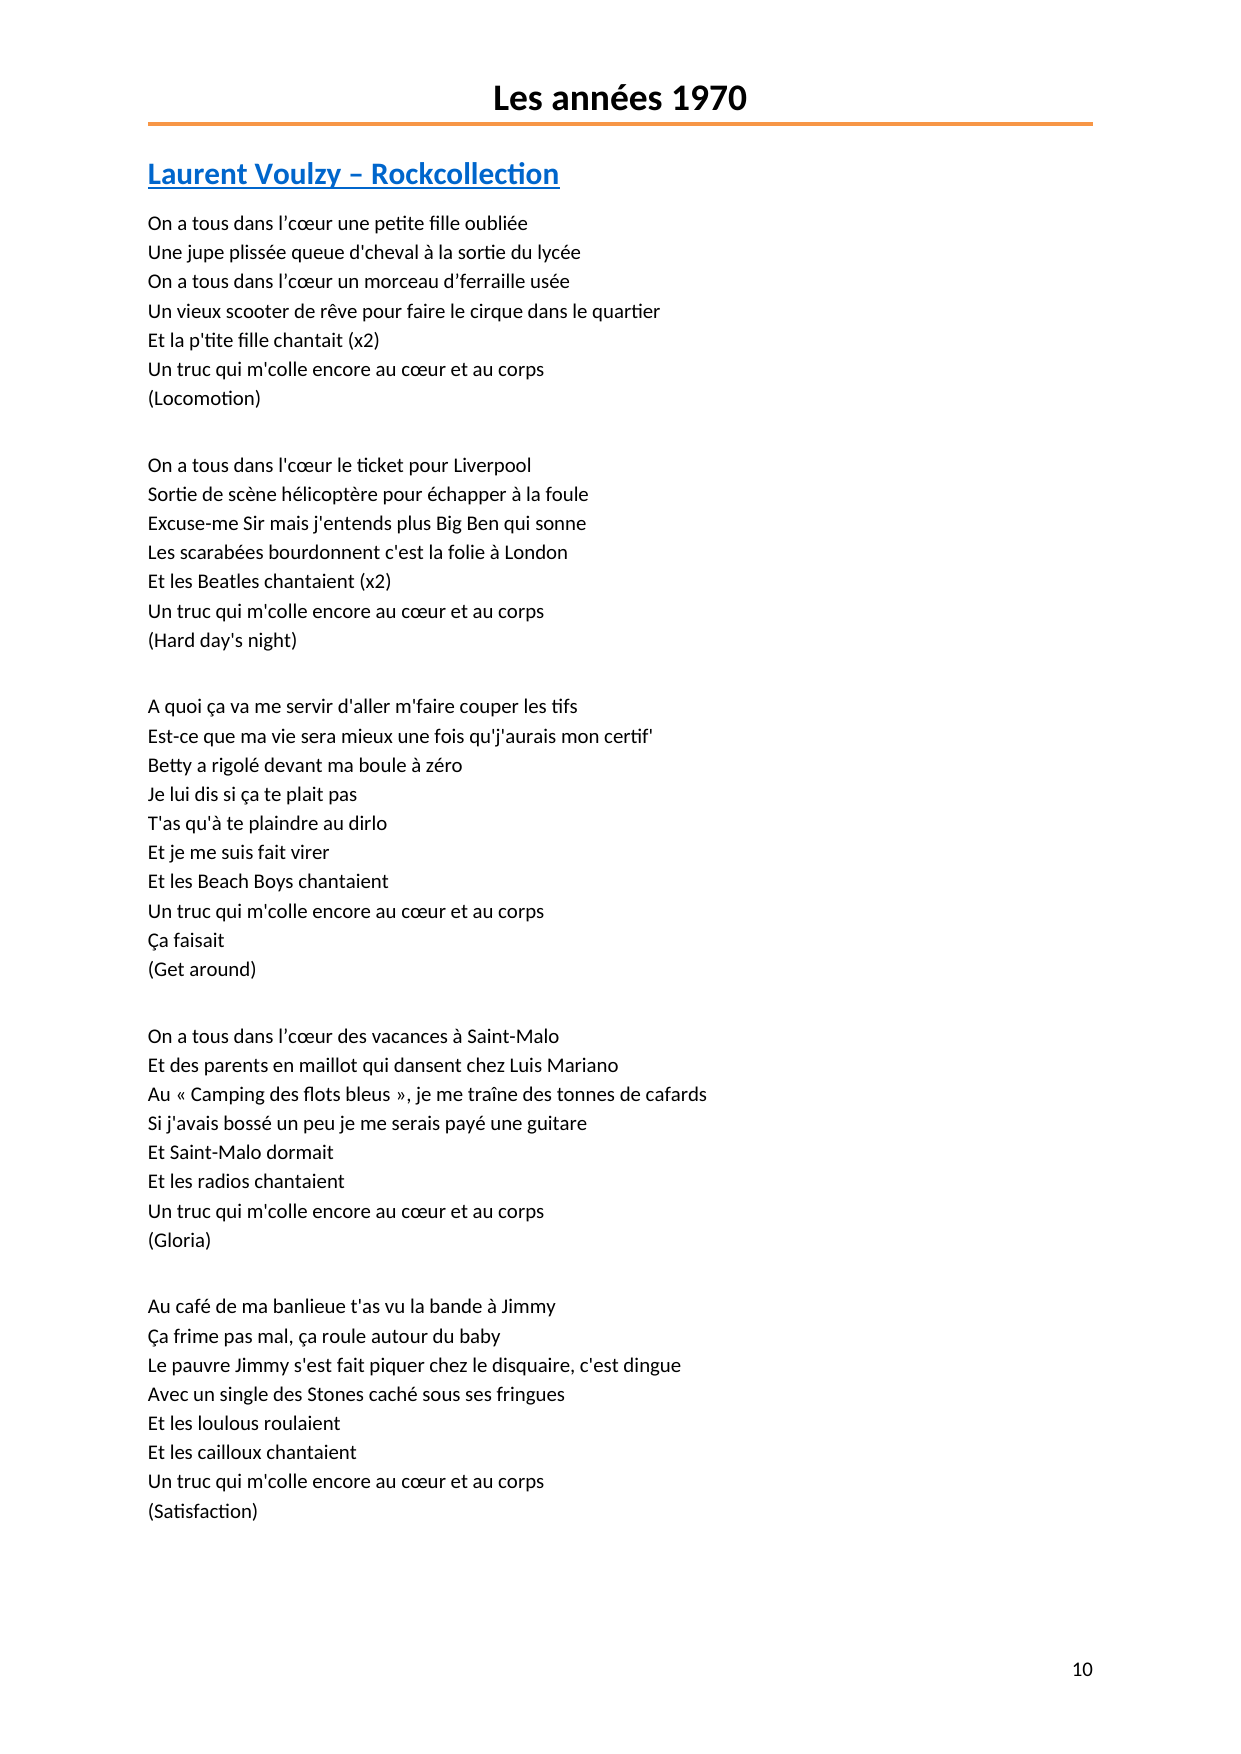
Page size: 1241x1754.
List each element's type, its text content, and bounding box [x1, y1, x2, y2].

text Au café de ma banlieue t'as vu la bande à Jimmy Ça frime pas mal, ça roule autour du baby Le pauvre Jimmy s'est fait piquer chez le disquaire, c'est dingue Avec un single des Stones caché sous ses fringues Et les loulous roulaient Et les cailloux chantaient Un truc qui m'colle encore au cœur et au corps (Satisfaction) [148, 1294, 1093, 1523]
text On a tous dans l'cœur le ticket pour Liverpool Sortie de scène hélicoptère pour échapper à la foule Excuse-me Sir mais j'entends plus Big Ben qui sonne Les scarabées bourdonnent c'est la folie à London Et les Beatles chantaient (x2) Un truc qui m'colle encore au cœur et au corps (Hard day's night) [148, 452, 1093, 652]
subtitle Laurent Voulzy – Rockcollection [148, 154, 1093, 192]
subtitle Les années 1970 [148, 74, 1093, 122]
text On a tous dans l’cœur une petite fille oubliée Une jupe plissée queue d'cheval à la sortie du lycée On a tous dans l’cœur un morceau d’ferraille usée Un vieux scooter de rêve pour faire le cirque dans le quartier Et la p'tite fille chantait (x2) Un truc qui m'colle encore au cœur et au corps (Locomotion) [148, 210, 1093, 411]
text On a tous dans l’cœur des vacances à Saint-Malo Et des parents en maillot qui dansent chez Luis Mariano Au « Camping des flots bleus », je me traîne des tonnes de cafards Si j'avais bossé un peu je me serais payé une guitare Et Saint-Malo dormait Et les radios chantaient Un truc qui m'colle encore au cœur et au corps (Gloria) [148, 1023, 1093, 1252]
text A quoi ça va me servir d'aller m'faire couper les tifs Est-ce que ma vie sera mieux une fois qu'j'aurais mon certif' Betty a rigolé devant ma boule à zéro Je lui dis si ça te plait pas T'as qu'à te plaindre au dirlo Et je me suis fait virer Et les Beach Boys chantaient Un truc qui m'colle encore au cœur et au corps ça faisait (Get around) [148, 694, 1093, 982]
